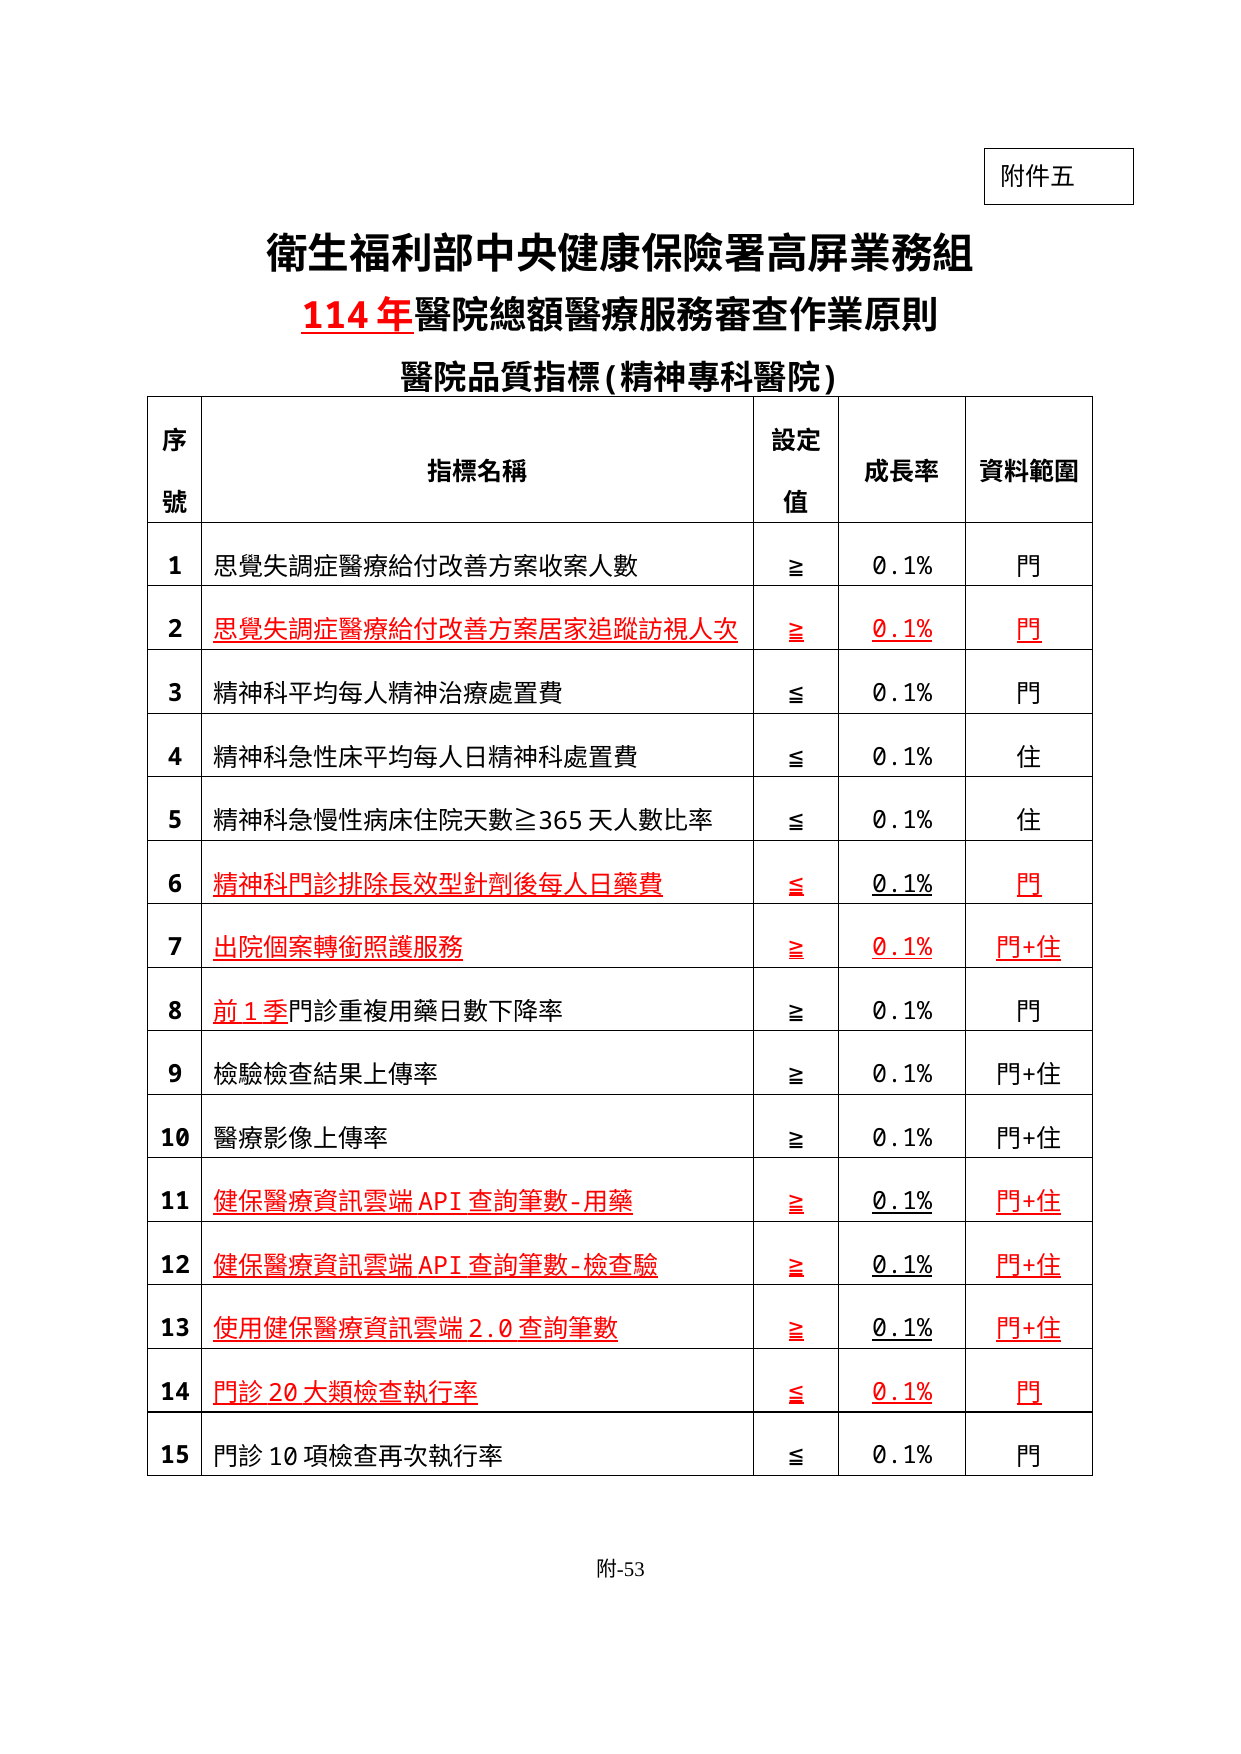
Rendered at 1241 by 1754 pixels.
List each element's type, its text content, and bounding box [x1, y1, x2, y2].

table_cell 健保醫療資訊雲端API查詢筆數-用藥 [202, 1158, 753, 1221]
table_cell ≧ [754, 1222, 838, 1284]
table_cell 使用健保醫療資訊雲端2.0查詢筆數 [202, 1285, 753, 1348]
table_cell 門 [966, 650, 1092, 712]
table_cell 門 [966, 968, 1092, 1030]
table_cell 0.1% [839, 1349, 965, 1411]
table_cell 門+住 [966, 1222, 1092, 1284]
table_cell 4 [148, 714, 201, 776]
table_cell 0.1% [839, 714, 965, 776]
table_cell 0.1% [839, 904, 965, 967]
table_cell 醫療影像上傳率 [202, 1095, 753, 1157]
table_cell 精神科門診排除長效型針劑後每人日藥費 [202, 841, 753, 903]
table_header 成長率 [839, 397, 965, 522]
table_cell 前1季門診重複用藥日數下降率 [202, 968, 753, 1030]
table_cell 0.1% [839, 1413, 965, 1475]
table_cell 0.1% [839, 523, 965, 585]
table_header 設定值 [754, 397, 838, 522]
table_cell 門 [966, 841, 1092, 903]
table_cell 門+住 [966, 1285, 1092, 1348]
table_header 指標名稱 [202, 397, 753, 522]
table_cell ≦ [754, 841, 838, 903]
text 衛生福利部中央健康保險署高屏業務組 [148, 208, 1092, 271]
table_cell 0.1% [839, 650, 965, 712]
table_cell 門診20大類檢查執行率 [202, 1349, 753, 1411]
table_cell 0.1% [839, 1222, 965, 1284]
table_cell 0.1% [839, 841, 965, 903]
table_cell 6 [148, 841, 201, 903]
table_cell 0.1% [839, 1285, 965, 1348]
table_cell 0.1% [839, 968, 965, 1030]
table_cell 15 [148, 1413, 201, 1475]
table_cell 0.1% [839, 777, 965, 839]
table_cell 9 [148, 1031, 201, 1094]
table_cell ≧ [754, 523, 838, 585]
table_cell 門診10項檢查再次執行率 [202, 1413, 753, 1475]
table_cell 0.1% [839, 1095, 965, 1157]
text [985, 149, 1133, 204]
table_cell ≦ [754, 777, 838, 839]
table_cell ≦ [754, 714, 838, 776]
text 醫院品質指標(精神專科醫院) [148, 333, 1092, 396]
table_cell 5 [148, 777, 201, 839]
table_cell 出院個案轉銜照護服務 [202, 904, 753, 967]
table_cell ≧ [754, 1158, 838, 1221]
table_cell 12 [148, 1222, 201, 1284]
table_cell 11 [148, 1158, 201, 1221]
table_cell 門 [966, 1413, 1092, 1475]
table_cell 思覺失調症醫療給付改善方案收案人數 [202, 523, 753, 585]
table_header 資料範圍 [966, 397, 1092, 522]
table_header 序號 [148, 397, 201, 522]
table_cell 14 [148, 1349, 201, 1411]
table_cell ≦ [754, 1413, 838, 1475]
table_cell 0.1% [839, 1031, 965, 1094]
table_cell 門 [966, 1349, 1092, 1411]
table_cell 住 [966, 777, 1092, 839]
table_cell 門 [966, 523, 1092, 585]
table_cell 精神科平均每人精神治療處置費 [202, 650, 753, 712]
table_cell 檢驗檢查結果上傳率 [202, 1031, 753, 1094]
table_cell 13 [148, 1285, 201, 1348]
text 附件五 [1000, 156, 1118, 193]
table_cell 精神科急性床平均每人日精神科處置費 [202, 714, 753, 776]
text 114年醫院總額醫療服務審查作業原則 [148, 271, 1092, 333]
table_cell 門+住 [966, 904, 1092, 967]
table_cell 門+住 [966, 1095, 1092, 1157]
table_cell ≧ [754, 586, 838, 649]
table_cell 思覺失調症醫療給付改善方案居家追蹤訪視人次 [202, 586, 753, 649]
table_cell 3 [148, 650, 201, 712]
table_cell 門 [966, 586, 1092, 649]
table_cell 0.1% [839, 1158, 965, 1221]
table_cell 1 [148, 523, 201, 585]
table_cell 門+住 [966, 1031, 1092, 1094]
table_cell 2 [148, 586, 201, 649]
table_cell 住 [966, 714, 1092, 776]
table_cell ≧ [754, 1031, 838, 1094]
table_cell ≦ [754, 1349, 838, 1411]
table_cell ≧ [754, 904, 838, 967]
table_cell 8 [148, 968, 201, 1030]
table_cell ≦ [754, 650, 838, 712]
table_cell ≧ [754, 1285, 838, 1348]
table_cell 精神科急慢性病床住院天數≧365天人數比率 [202, 777, 753, 839]
table_cell ≧ [754, 968, 838, 1030]
table_cell ≧ [754, 1095, 838, 1157]
table_cell 10 [148, 1095, 201, 1157]
table_cell 0.1% [839, 586, 965, 649]
table_cell 7 [148, 904, 201, 967]
table_cell 健保醫療資訊雲端API查詢筆數-檢查驗 [202, 1222, 753, 1284]
table_cell 門+住 [966, 1158, 1092, 1221]
